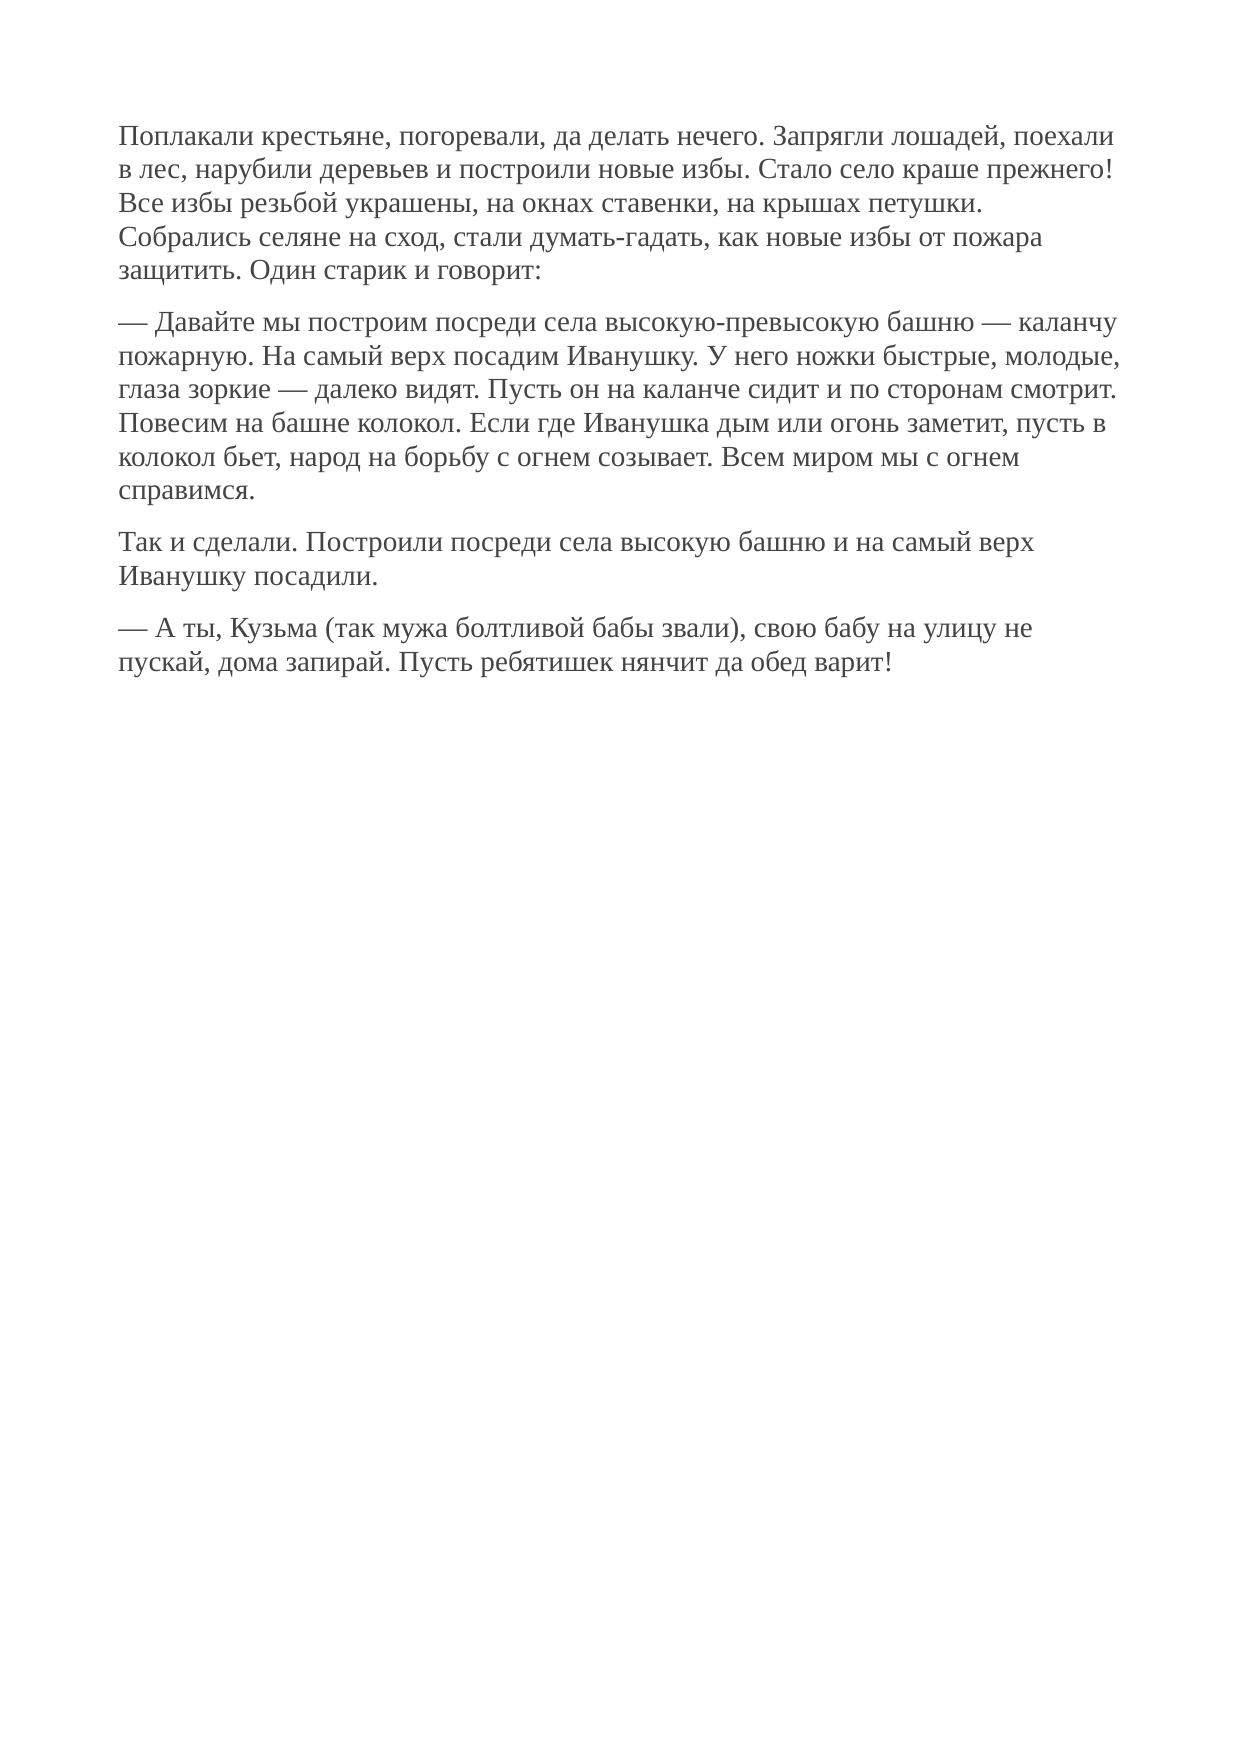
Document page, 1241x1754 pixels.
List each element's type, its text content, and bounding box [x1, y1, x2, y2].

text — А ты, Кузьма (так мужа болтливой бабы звали), свою бабу на улицу не пускай, дома запирай. Пусть ребятишек нянчит да обед варит! [118, 610, 1122, 677]
text Так и сделали. Построили посреди села высокую башню и на самый верх Иванушку посадили. [118, 524, 1122, 592]
text — Давайте мы построим посреди села высокую-превысокую башню — каланчу пожарную. На самый верх посадим Иванушку. У него ножки быстрые, молодые, глаза зоркие — далеко видят. Пусть он на каланче сидит и по сторонам смотрит. Повесим на башне колокол. Если где Иванушка дым или огонь заметит, пусть в колокол бьет, народ на борьбу с огнем созывает. Всем миром мы с огнем справимся. [118, 304, 1122, 506]
text Поплакали крестьяне, погоревали, да делать нечего. Запрягли лошадей, поехали в лес, нарубили деревьев и построили новые избы. Стало село краше прежнего! Все избы резьбой украшены, на окнах ставенки, на крышах петушки. Собрались селяне на сход, стали думать-гадать, как новые избы от пожара защитить. Один старик и говорит: [118, 118, 1122, 286]
